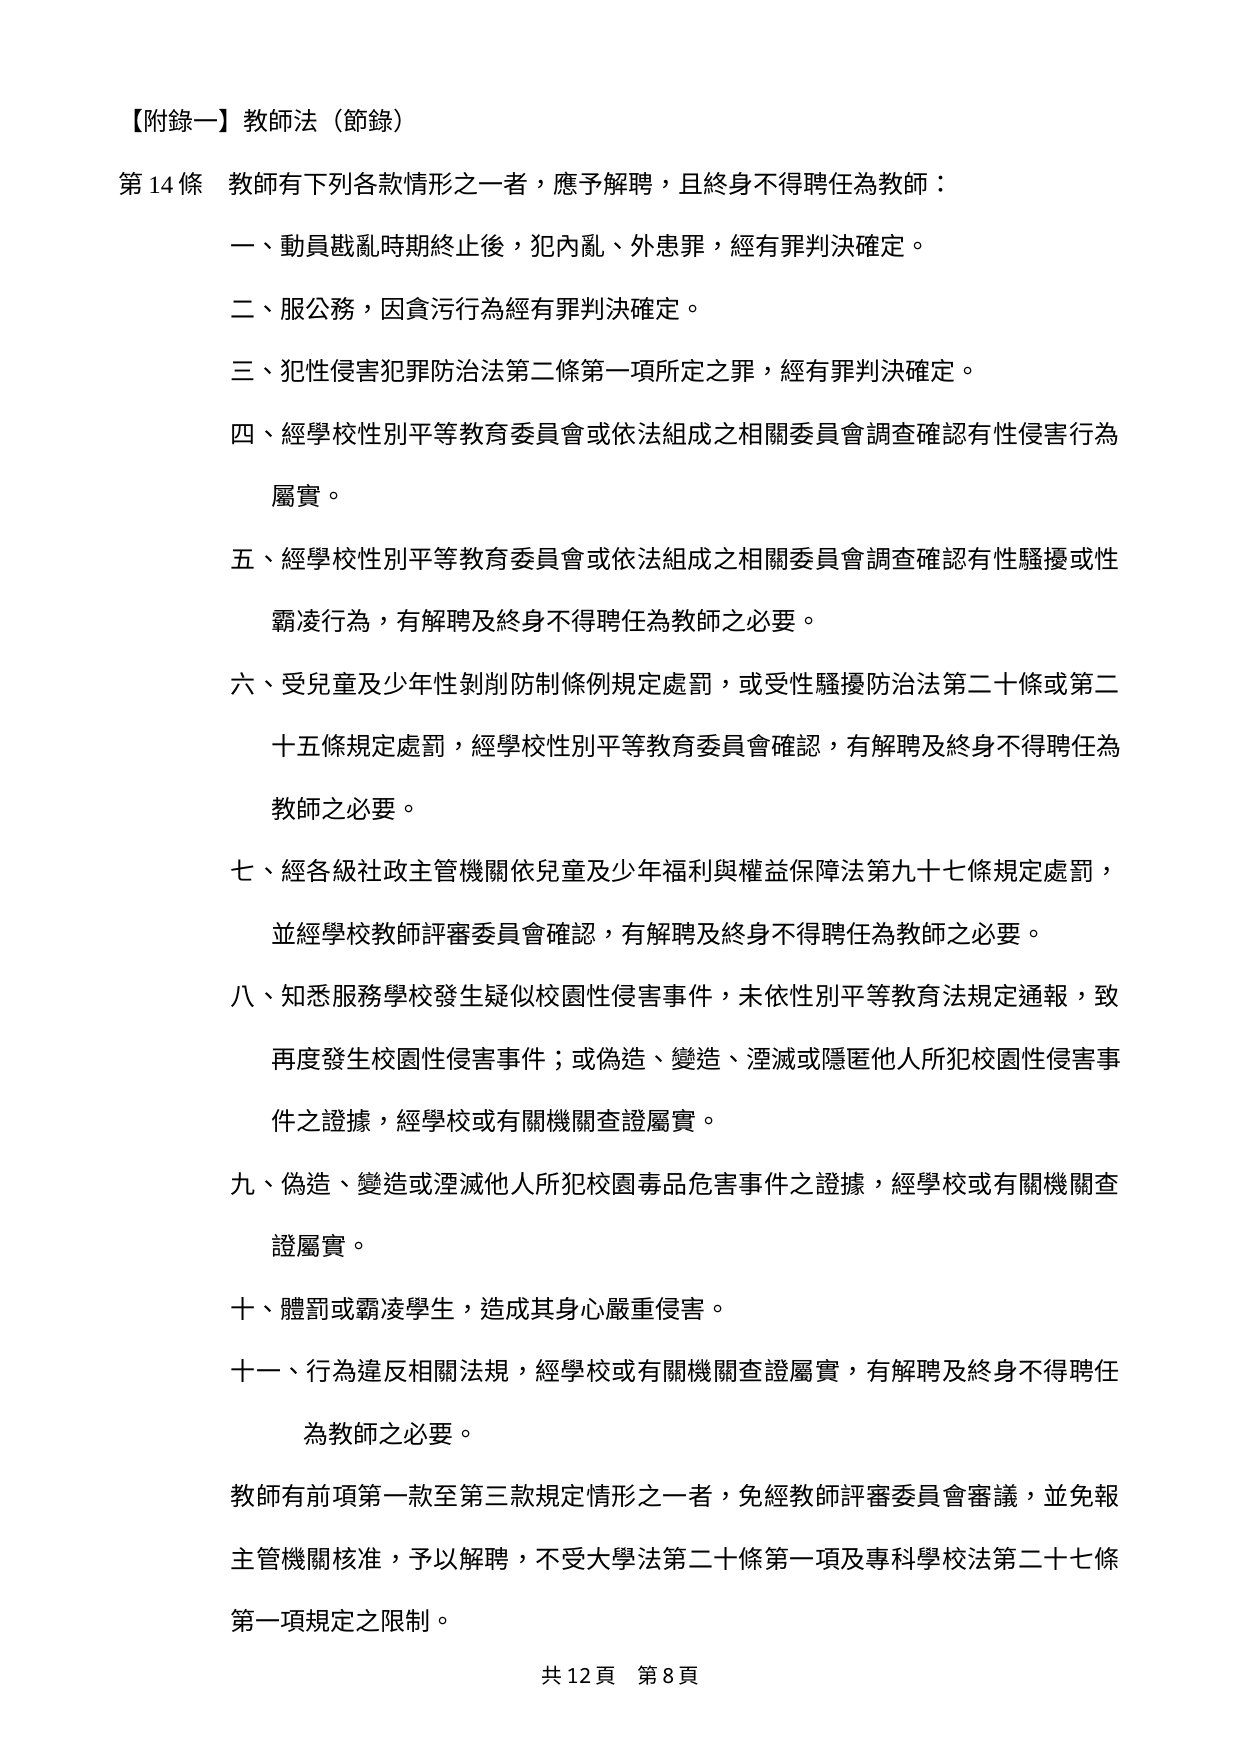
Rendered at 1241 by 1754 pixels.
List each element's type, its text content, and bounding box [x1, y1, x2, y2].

text 教師有前項第一款至第三款規定情形之一者，免經教師評審委員會審議，並免報主管機關核准，予以解聘，不受大學法第二十條第一項及專科學校法第二十七條第一項規定之限制。 [230, 1453, 1122, 1641]
text 二、服公務，因貪污行為經有罪判決確定。 [230, 266, 1122, 328]
text 八、知悉服務學校發生疑似校園性侵害事件，未依性別平等教育法規定通報，致再度發生校園性侵害事件；或偽造、變造、湮滅或隱匿他人所犯校園性侵害事件之證據，經學校或有關機關查證屬實。 [230, 953, 1122, 1141]
text 一、動員戡亂時期終止後，犯內亂、外患罪，經有罪判決確定。 [230, 203, 1122, 266]
text 四、經學校性別平等教育委員會或依法組成之相關委員會調查確認有性侵害行為屬實。 [230, 391, 1122, 516]
text 九、偽造、變造或湮滅他人所犯校園毒品危害事件之證據，經學校或有關機關查證屬實。 [230, 1141, 1122, 1266]
text 五、經學校性別平等教育委員會或依法組成之相關委員會調查確認有性騷擾或性霸凌行為，有解聘及終身不得聘任為教師之必要。 [230, 516, 1122, 641]
text 七、經各級社政主管機關依兒童及少年福利與權益保障法第九十七條規定處罰，並經學校教師評審委員會確認，有解聘及終身不得聘任為教師之必要。 [230, 828, 1122, 953]
text 十、體罰或霸凌學生，造成其身心嚴重侵害。 [230, 1266, 1122, 1328]
text 第14條 教師有下列各款情形之一者，應予解聘，且終身不得聘任為教師： [118, 141, 1122, 203]
text 六、受兒童及少年性剝削防制條例規定處罰，或受性騷擾防治法第二十條或第二十五條規定處罰，經學校性別平等教育委員會確認，有解聘及終身不得聘任為教師之必要。 [230, 641, 1122, 828]
text 三、犯性侵害犯罪防治法第二條第一項所定之罪，經有罪判決確定。 [230, 328, 1122, 391]
text 十一、行為違反相關法規，經學校或有關機關查證屬實，有解聘及終身不得聘任為教師之必要。 [230, 1328, 1122, 1453]
text 【附錄一】教師法（節錄） [118, 78, 1122, 141]
